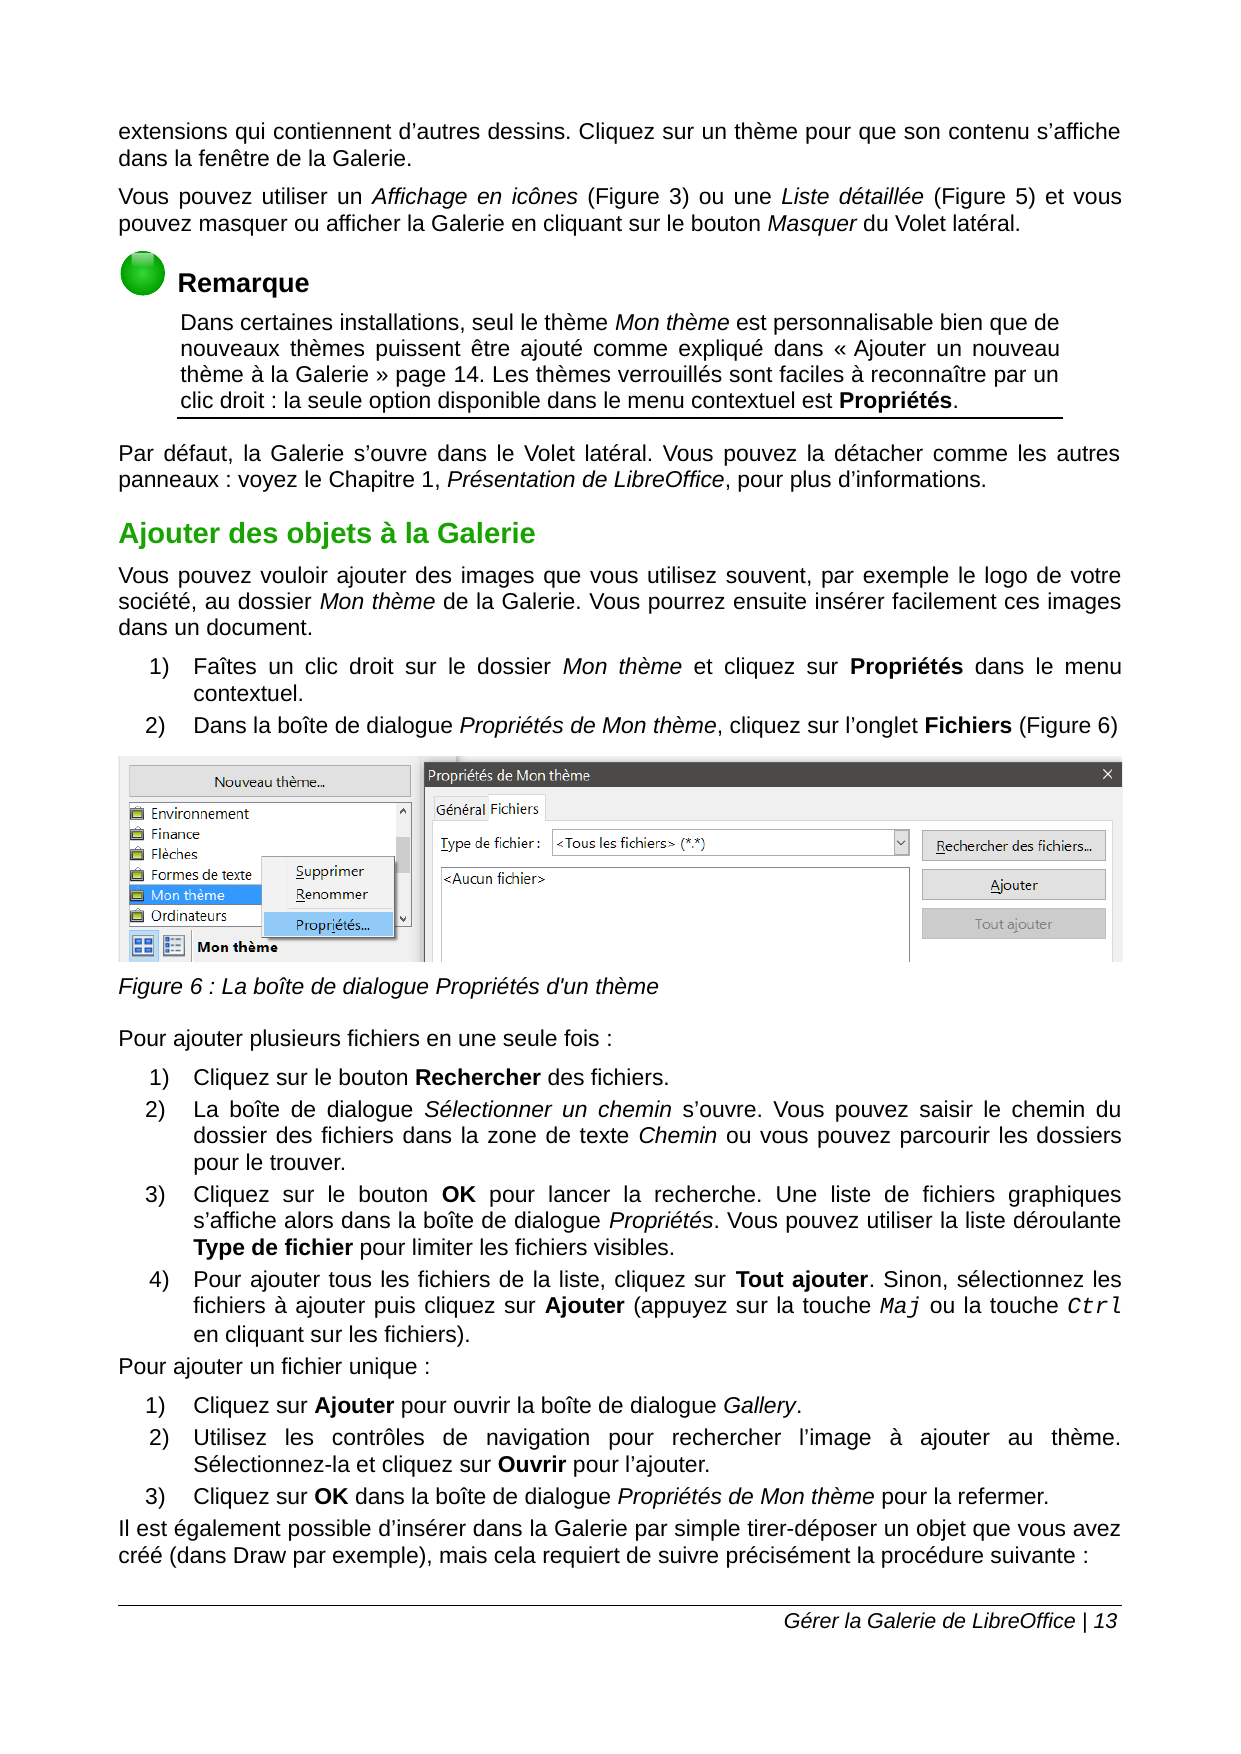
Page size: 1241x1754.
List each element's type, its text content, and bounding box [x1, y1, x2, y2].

text [118, 750, 1122, 756]
text Pour ajouter un fichier unique : [118, 1353, 1122, 1379]
list Cliquez sur le bouton Rechercher des fichiers. [169, 1064, 1122, 1090]
text Pour ajouter plusieurs fichiers en une seule fois : [118, 1025, 1122, 1051]
text Il est également possible d’insérer dans la Galerie par simple tirer-déposer un objet que vous avez créé (dans Draw par exemple), mais cela requiert de suivre précisément la procédure suivante : [118, 1515, 1122, 1568]
list La boîte de dialogue Sélectionner un chemin s’ouvre. Vous pouvez saisir le chemin du dossier des fichiers dans la zone de texte Chemin ou vous pouvez parcourir les dossiers pour le trouver. [165, 1096, 1122, 1175]
text extensions qui contiennent d’autres dessins. Cliquez sur un thème pour que son contenu s’affiche dans la fenêtre de la Galerie. [118, 118, 1122, 171]
list Dans la boîte de dialogue Propriétés de Mon thème, cliquez sur l’onglet Fichiers (Figure 6) [165, 712, 1122, 738]
list Utilisez les contrôles de navigation pour rechercher l’image à ajouter au thème. Sélectionnez-la et cliquez sur Ouvrir pour l’ajouter. [169, 1424, 1122, 1477]
text Vous pouvez utiliser un Affichage en icônes (Figure 3) ou une Liste détaillée (Figure 5) et vous pouvez masquer ou afficher la Galerie en cliquant sur le bouton Masquer du Volet latéral. [118, 183, 1122, 236]
subtitle Remarque [118, 248, 1122, 298]
text Par défaut, la Galerie s’ouvre dans le Volet latéral. Vous pouvez la détacher comme les autres panneaux : voyez le Chapitre 1, Présentation de LibreOffice, pour plus d’informations. [118, 440, 1122, 493]
list Pour ajouter tous les fichiers de la liste, cliquez sur Tout ajouter. Sinon, sélectionnez les fichiers à ajouter puis cliquez sur Ajouter (appuyez sur la touche Maj ou la touche Ctrl en cliquant sur les fichiers). [169, 1266, 1122, 1347]
text Vous pouvez vouloir ajouter des images que vous utilisez souvent, par exemple le logo de votre société, au dossier Mon thème de la Galerie. Vous pourrez ensuite insérer facilement ces images dans un document. [118, 562, 1122, 641]
list Cliquez sur Ajouter pour ouvrir la boîte de dialogue Gallery. [165, 1392, 1122, 1418]
subtitle Ajouter des objets à la Galerie [118, 516, 1122, 550]
picture [118, 756, 1123, 962]
list Faîtes un clic droit sur le dossier Mon thème et cliquez sur Propriétés dans le menu contextuel. [169, 653, 1122, 706]
list Cliquez sur le bouton OK pour lancer la recherche. Une liste de fichiers graphiques s’affiche alors dans la boîte de dialogue Propriétés. Vous pouvez utiliser la liste déroulante Type de fichier pour limiter les fichiers visibles. [165, 1181, 1122, 1260]
text Figure 6 : La boîte de dialogue Propriétés d'un thème [118, 962, 1122, 1000]
text Dans certaines installations, seul le thème Mon thème est personnalisable bien que de nouveaux thèmes puissent être ajouté comme expliqué dans « Ajouter un nouveau thème à la Galerie » page 14. Les thèmes verrouillés sont faciles à reconnaître par un clic droit : la seule option disponible dans le menu contextuel est Propriétés. [177, 305, 1063, 417]
list Cliquez sur OK dans la boîte de dialogue Propriétés de Mon thème pour la refermer. [165, 1483, 1122, 1509]
